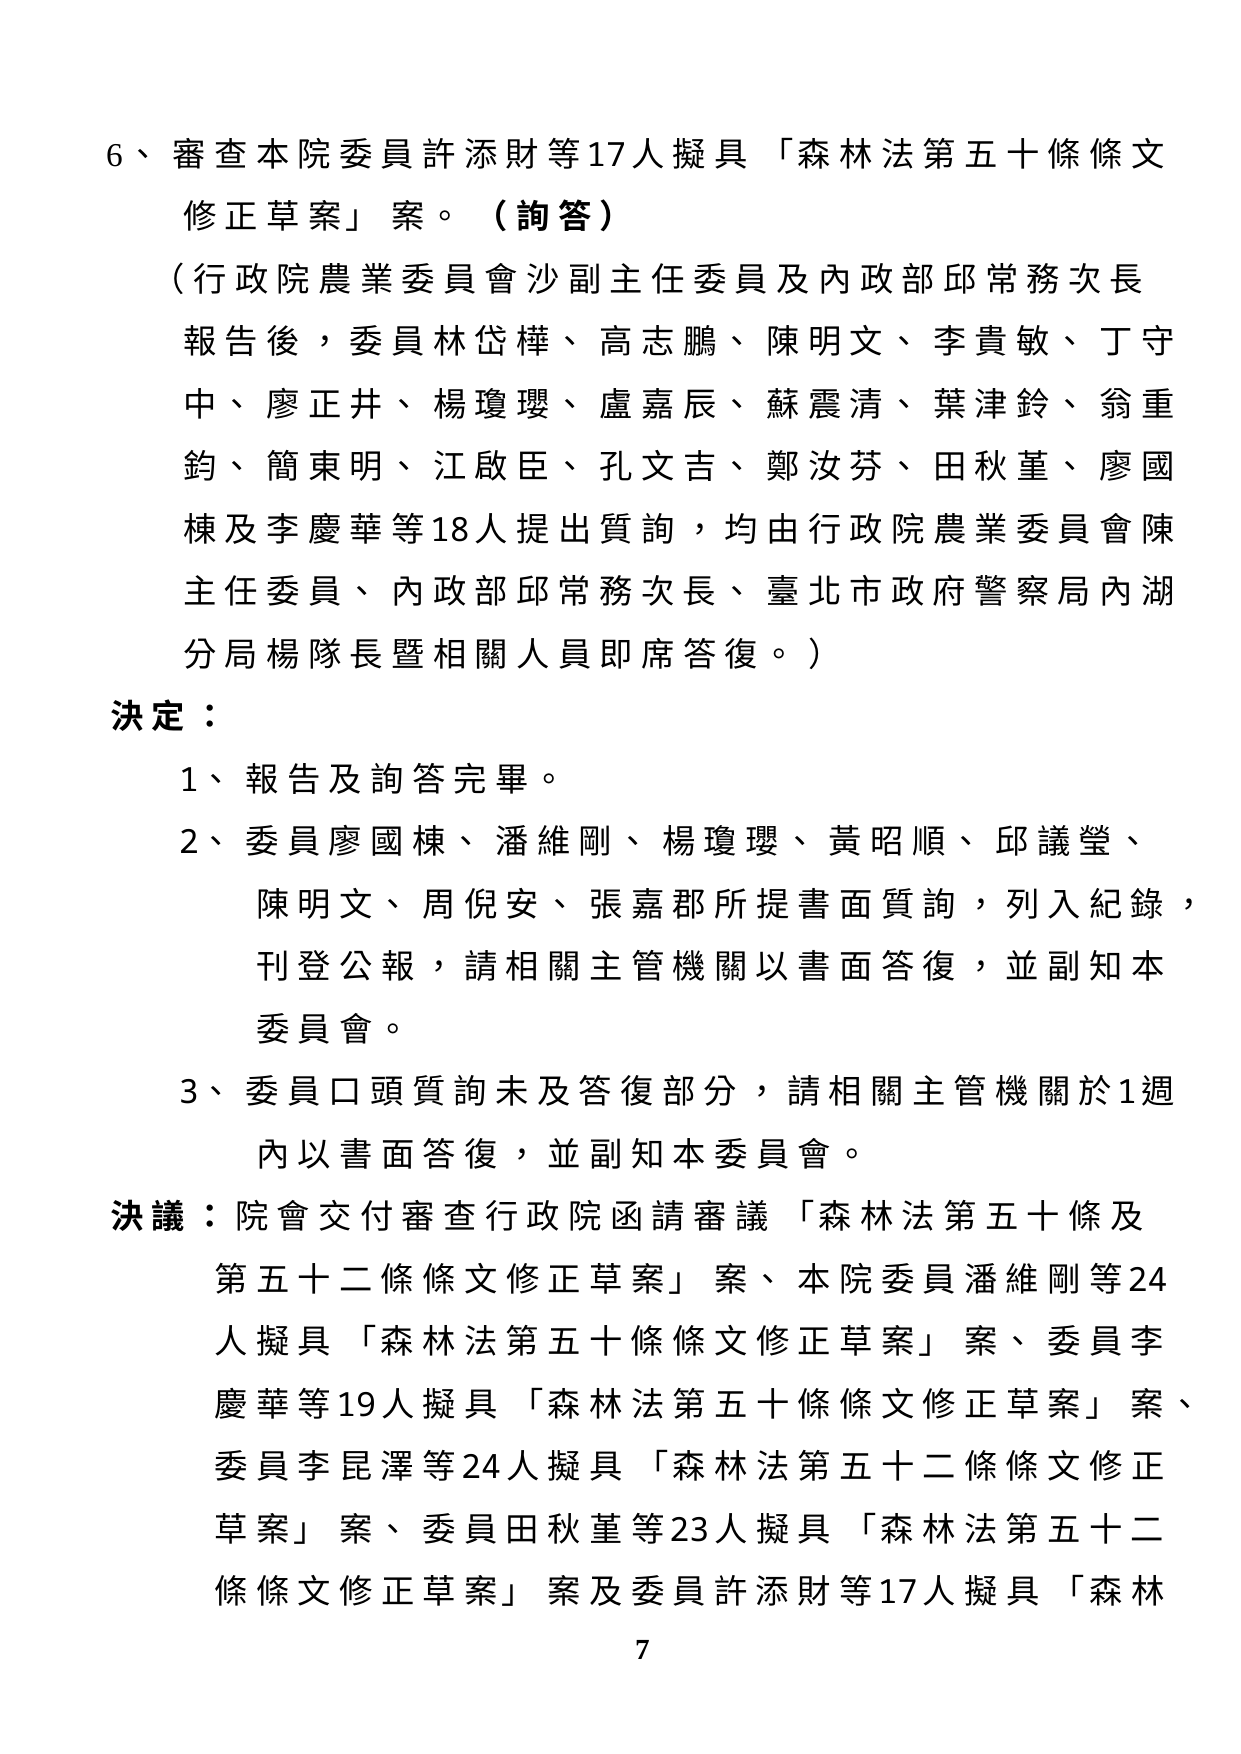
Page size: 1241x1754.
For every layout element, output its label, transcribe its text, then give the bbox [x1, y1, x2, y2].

text （行政院農業委員會沙副主任委員及內政部邱常務次長報告後，委員林岱樺、高志鵬、陳明文、李貴敏、丁守中、廖正井、楊瓊瓔、盧嘉辰、蘇震清、葉津鈴、翁重鈞、簡東明、江啟臣、孔文吉、鄭汝芬、田秋堇、廖國棟及李慶華等18人提出質詢，均由行政院農業委員會陳主任委員、內政部邱常務次長、臺北市政府警察局內湖分局楊隊長暨相關人員即席答復。） [140, 235, 1179, 673]
list 審查本院委員許添財等17人擬具「森林法第五十條條文修正草案」案。（詢答） [106, 110, 1179, 235]
list 委員口頭質詢未及答復部分，請相關主管機關於1週內以書面答復，並副知本委員會。 [177, 1048, 1179, 1173]
list 報告及詢答完畢。 [177, 735, 1179, 798]
text 決議：院會交付審查行政院函請審議「森林法第五十條及第五十二條條文修正草案」案、本院委員潘維剛等24人擬具「森林法第五十條條文修正草案」案、委員李慶華等19人擬具「森林法第五十條條文修正草案」案、委員李昆澤等24人擬具「森林法第五十二條條文修正草案」案、委員田秋堇等23人擬具「森林法第五十二條條文修正草案」案及委員許添財等17人擬具「森林法第五十條條文修正草案」案，報告及詢答完畢，6案均另擇期繼續審查。 [104, 1173, 1179, 1610]
list 委員廖國棟、潘維剛、楊瓊瓔、黃昭順、邱議瑩、陳明文、周倪安、張嘉郡所提書面質詢，列入紀錄，刊登公報，請相關主管機關以書面答復，並副知本委員會。 [177, 798, 1179, 1048]
text 決定： [106, 673, 1179, 735]
